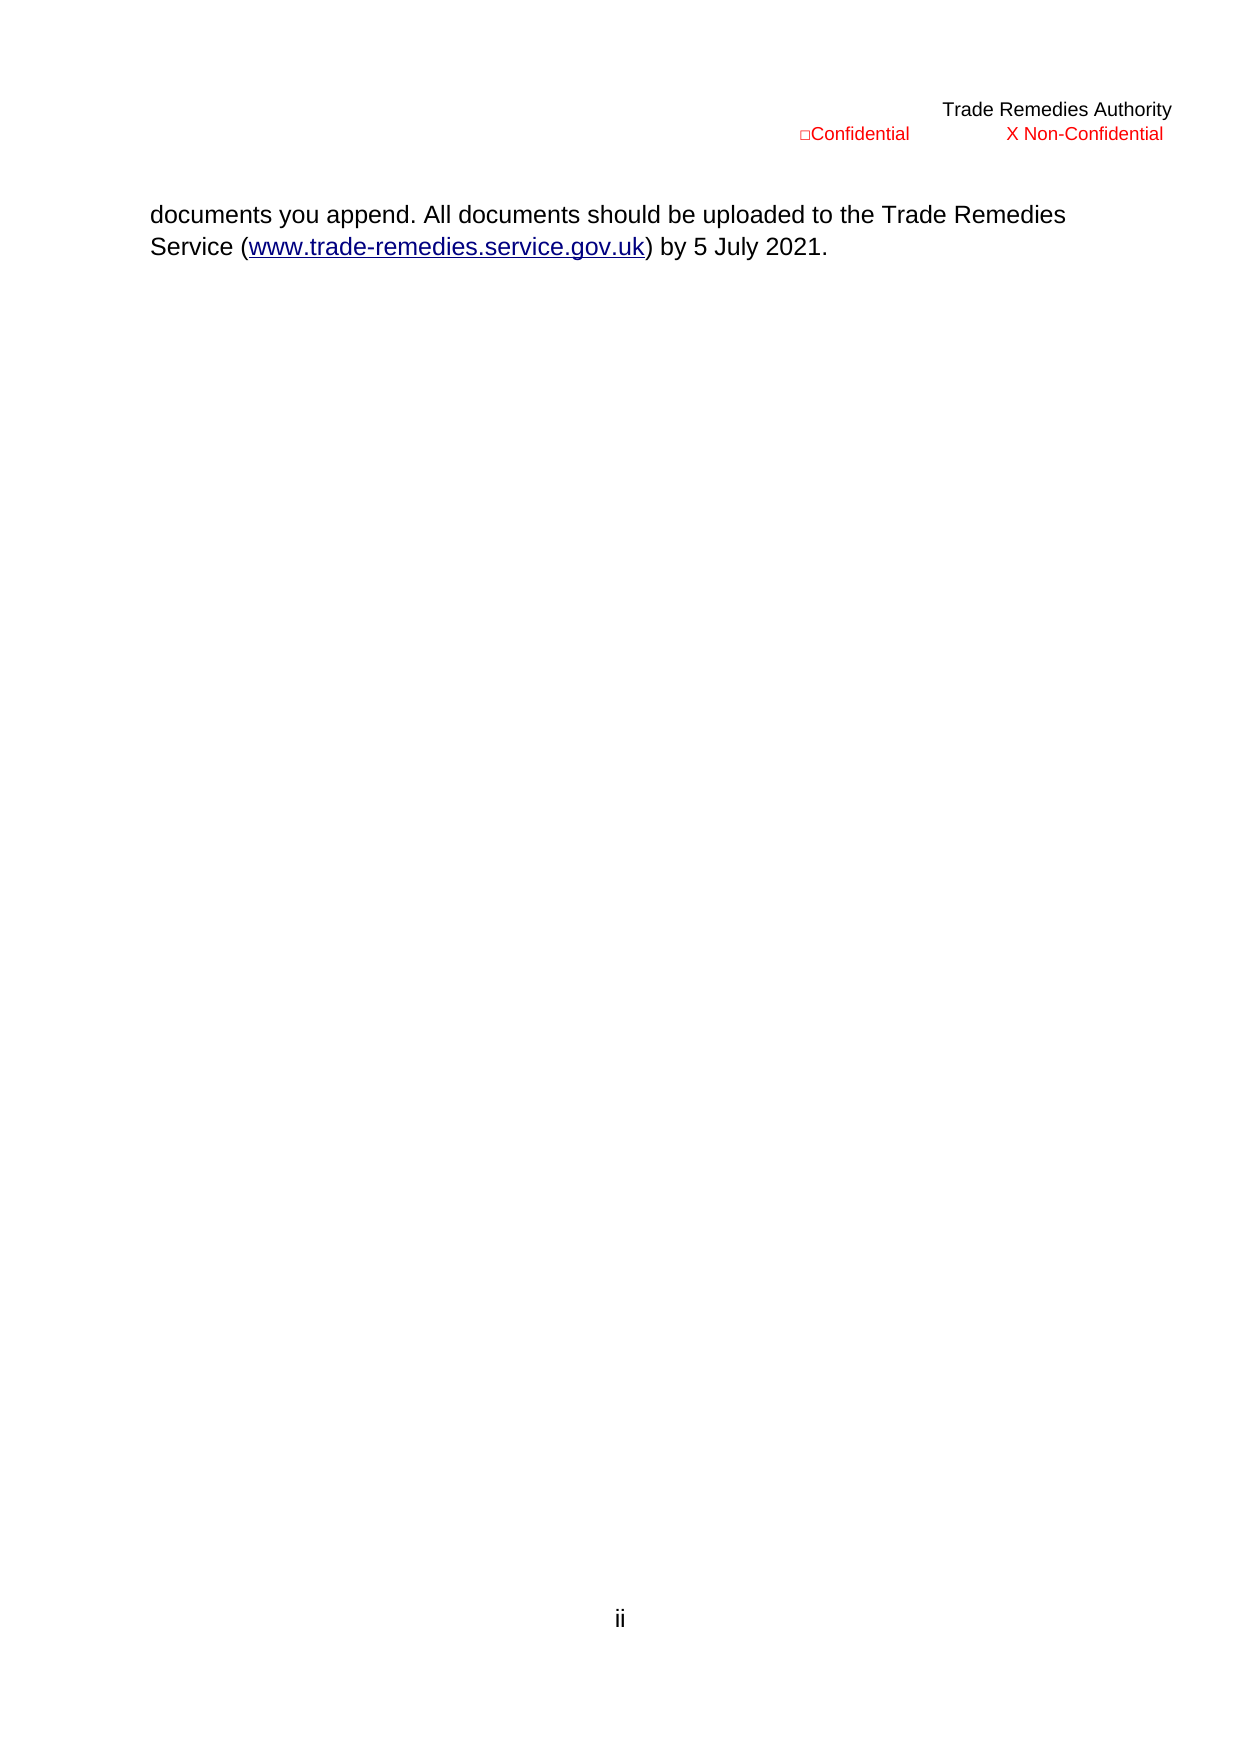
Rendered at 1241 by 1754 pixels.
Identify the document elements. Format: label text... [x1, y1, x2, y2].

text documents you append. All documents should be uploaded to the Trade Remedies Service (www.trade-remedies.service.gov.uk) by 5 July 2021. [150, 200, 1090, 261]
